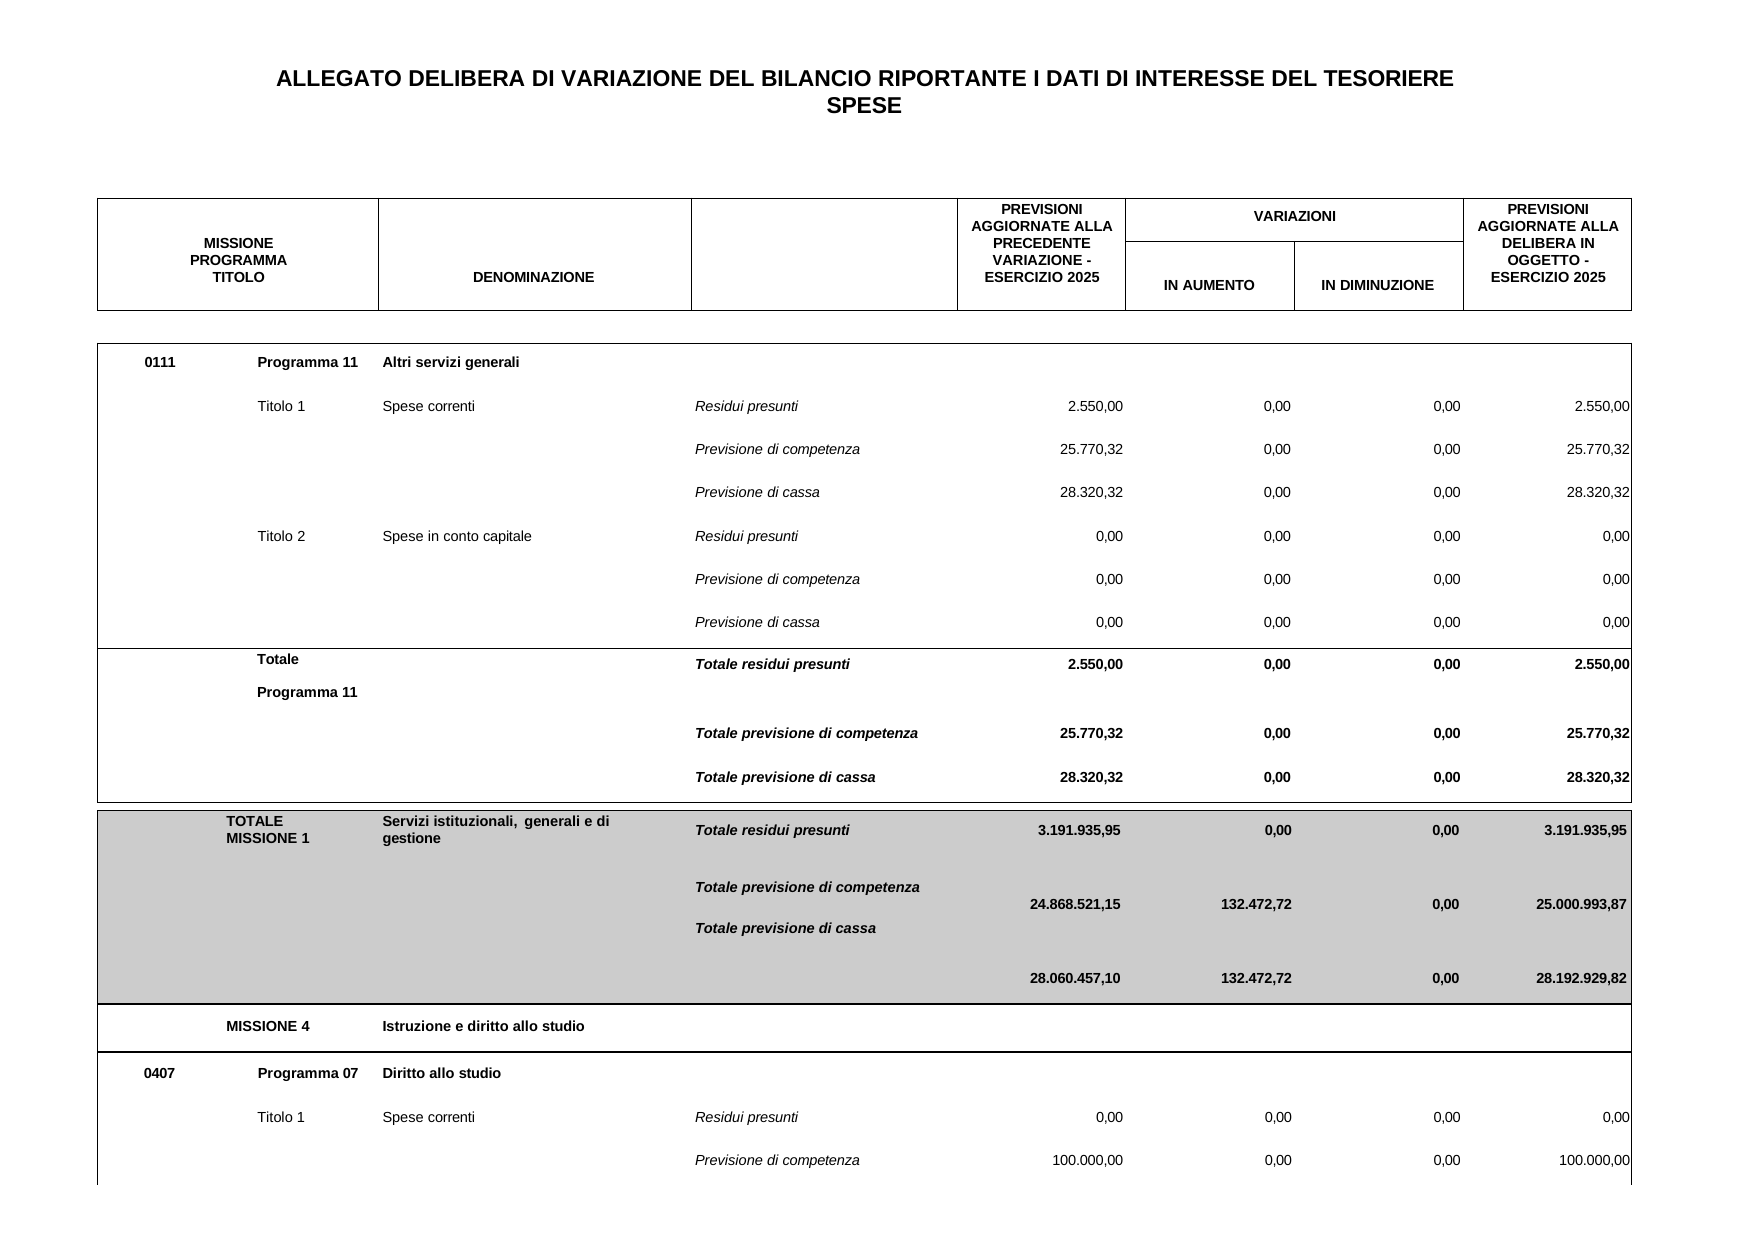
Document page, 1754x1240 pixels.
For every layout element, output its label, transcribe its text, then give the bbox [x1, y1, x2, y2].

table_cell [1193, 689, 1361, 719]
table_cell 0,00 [989, 518, 1192, 561]
table_header 3.191.935,95 24.868.521,15 28.060.457,10 [974, 811, 1170, 1003]
table_cell 0,00 [1361, 1099, 1497, 1142]
table_header [1193, 344, 1361, 387]
table_cell [217, 474, 370, 517]
table_cell [98, 518, 217, 561]
table_header [989, 344, 1192, 387]
table_cell Diritto allo studio [370, 1053, 652, 1099]
table_cell Residui presunti [614, 388, 988, 431]
table_header Altri servizi generali [370, 344, 613, 387]
table_cell Programma 11 [98, 689, 370, 719]
table_cell 0,00 [1361, 649, 1512, 688]
table_cell Spese correnti [370, 388, 613, 431]
table_header Servizi istituzionali, generali e di gestione [370, 811, 652, 1003]
table_cell [989, 689, 1192, 719]
table_cell 2.550,00 [989, 649, 1192, 688]
table_cell 0,00 [1170, 1142, 1361, 1185]
table_cell [201, 1142, 370, 1185]
table_header [614, 344, 988, 387]
table_cell 2.550,00 [1512, 649, 1631, 688]
table_cell IN AUMENTO [1126, 242, 1294, 310]
table_cell Programma 07 [201, 1053, 370, 1099]
table_cell [370, 561, 613, 604]
table_cell [98, 604, 217, 647]
table_cell Titolo 2 [217, 518, 370, 561]
table_cell 0,00 [1512, 604, 1631, 647]
table_cell 0,00 [989, 604, 1192, 647]
table_cell [217, 561, 370, 604]
table_header [1361, 344, 1512, 387]
table_cell 2.550,00 [989, 388, 1192, 431]
table_cell [974, 1005, 1170, 1051]
table_header VARIAZIONI [1126, 199, 1463, 241]
table_cell 0,00 [1193, 649, 1361, 688]
table_cell Residui presunti [614, 518, 988, 561]
table_cell Totale previsione di cassa [370, 759, 988, 802]
table_cell [370, 604, 613, 647]
table_cell 0,00 [1361, 474, 1512, 517]
table_cell [1512, 689, 1631, 719]
table_cell 28.320,32 [1512, 759, 1631, 802]
table_cell 25.770,32 [989, 720, 1192, 758]
table_cell 0,00 [974, 1099, 1170, 1142]
table_header [98, 811, 201, 1003]
table_header 0,00 0,00 0,00 [1361, 811, 1497, 1003]
table_cell Totale previsione di competenza [370, 720, 988, 758]
table_header 0111 [98, 344, 217, 387]
table_cell 0,00 [1170, 1099, 1361, 1142]
table_cell Previsione di cassa [614, 474, 988, 517]
table_cell 0,00 [1361, 518, 1512, 561]
table_cell 0407 [98, 1053, 201, 1099]
table_header [1512, 344, 1631, 387]
table_cell [98, 1099, 201, 1142]
table_cell [1497, 1053, 1631, 1099]
table_cell 0,00 [1193, 518, 1361, 561]
table_header PREVISIONI AGGIORNATE ALLA DELIBERA IN OGGETTO - ESERCIZIO 2025 [1464, 199, 1631, 310]
table_cell [1497, 1005, 1631, 1051]
table_cell [217, 431, 370, 474]
table_cell 0,00 [1361, 604, 1512, 647]
table_cell [370, 689, 988, 719]
table_cell [98, 431, 217, 474]
table_cell [1361, 689, 1512, 719]
table_cell 0,00 [1512, 561, 1631, 604]
table_cell [1170, 1053, 1361, 1099]
table_cell [98, 1142, 201, 1185]
table_cell Spese correnti [370, 1099, 652, 1142]
table_cell [370, 1142, 652, 1185]
table_header [692, 199, 957, 310]
table_cell 0,00 [1361, 388, 1512, 431]
table_cell Previsione di competenza [614, 431, 988, 474]
table_cell Totale [98, 649, 370, 688]
table_header 0,00 132.472,72 132.472,72 [1170, 811, 1361, 1003]
table_cell Titolo 1 [201, 1099, 370, 1142]
table_cell 0,00 [1361, 759, 1512, 802]
table_cell 0,00 [1361, 1142, 1497, 1185]
table_cell 0,00 [1193, 561, 1361, 604]
table_cell 28.320,32 [989, 759, 1192, 802]
table_cell 0,00 [1193, 720, 1361, 758]
table_cell 0,00 [1193, 604, 1361, 647]
table_header MISSIONE PROGRAMMA TITOLO [98, 199, 378, 310]
table_cell 0,00 [1512, 518, 1631, 561]
table_cell [98, 720, 370, 758]
table_cell [370, 431, 613, 474]
table_cell MISSIONE 4 [201, 1005, 370, 1051]
table_cell Spese in conto capitale [370, 518, 613, 561]
table_cell 28.320,32 [989, 474, 1192, 517]
table_cell [974, 1053, 1170, 1099]
table_header Totale residui presunti Totale previsione di competenza Totale previsione di cassa [652, 811, 974, 1003]
table_cell IN DIMINUZIONE [1295, 242, 1463, 310]
table_cell [98, 1005, 201, 1051]
table_cell 100.000,00 [1497, 1142, 1631, 1185]
table_header PREVISIONI AGGIORNATE ALLA PRECEDENTE VARIAZIONE - ESERCIZIO 2025 [958, 199, 1125, 310]
table_cell [370, 474, 613, 517]
table_cell [1361, 1005, 1497, 1051]
table_cell 0,00 [1193, 388, 1361, 431]
table_header 3.191.935,95 25.000.993,87 28.192.929,82 [1497, 811, 1631, 1003]
table_cell [98, 474, 217, 517]
table_cell [217, 604, 370, 647]
table_cell 0,00 [1193, 431, 1361, 474]
table_cell Residui presunti [652, 1099, 974, 1142]
table_cell 0,00 [1361, 561, 1512, 604]
table_cell [1361, 1053, 1497, 1099]
table_cell 25.770,32 [1512, 431, 1631, 474]
table_cell Previsione di competenza [652, 1142, 974, 1185]
table_cell 0,00 [1193, 759, 1361, 802]
table_cell 0,00 [989, 561, 1192, 604]
table_header TOTALE MISSIONE 1 [201, 811, 370, 1003]
table_cell 2.550,00 [1512, 388, 1631, 431]
table_cell Titolo 1 [217, 388, 370, 431]
table_cell 0,00 [1193, 474, 1361, 517]
table_header Programma 11 [217, 344, 370, 387]
table_cell 25.770,32 [989, 431, 1192, 474]
table_cell [652, 1053, 974, 1099]
table_cell 28.320,32 [1512, 474, 1631, 517]
table_cell Totale residui presunti [370, 649, 988, 688]
table_cell [98, 759, 370, 802]
table_cell Previsione di competenza [614, 561, 988, 604]
table_cell 25.770,32 [1512, 720, 1631, 758]
table_cell [652, 1005, 974, 1051]
table_cell 0,00 [1361, 431, 1512, 474]
table_cell Previsione di cassa [614, 604, 988, 647]
table_cell 0,00 [1361, 720, 1512, 758]
table_cell 0,00 [1497, 1099, 1631, 1142]
table_cell [98, 388, 217, 431]
table_cell 100.000,00 [974, 1142, 1170, 1185]
table_cell Istruzione e diritto allo studio [370, 1005, 652, 1051]
table_cell [1170, 1005, 1361, 1051]
table_cell [98, 561, 217, 604]
table_header DENOMINAZIONE [379, 199, 691, 310]
